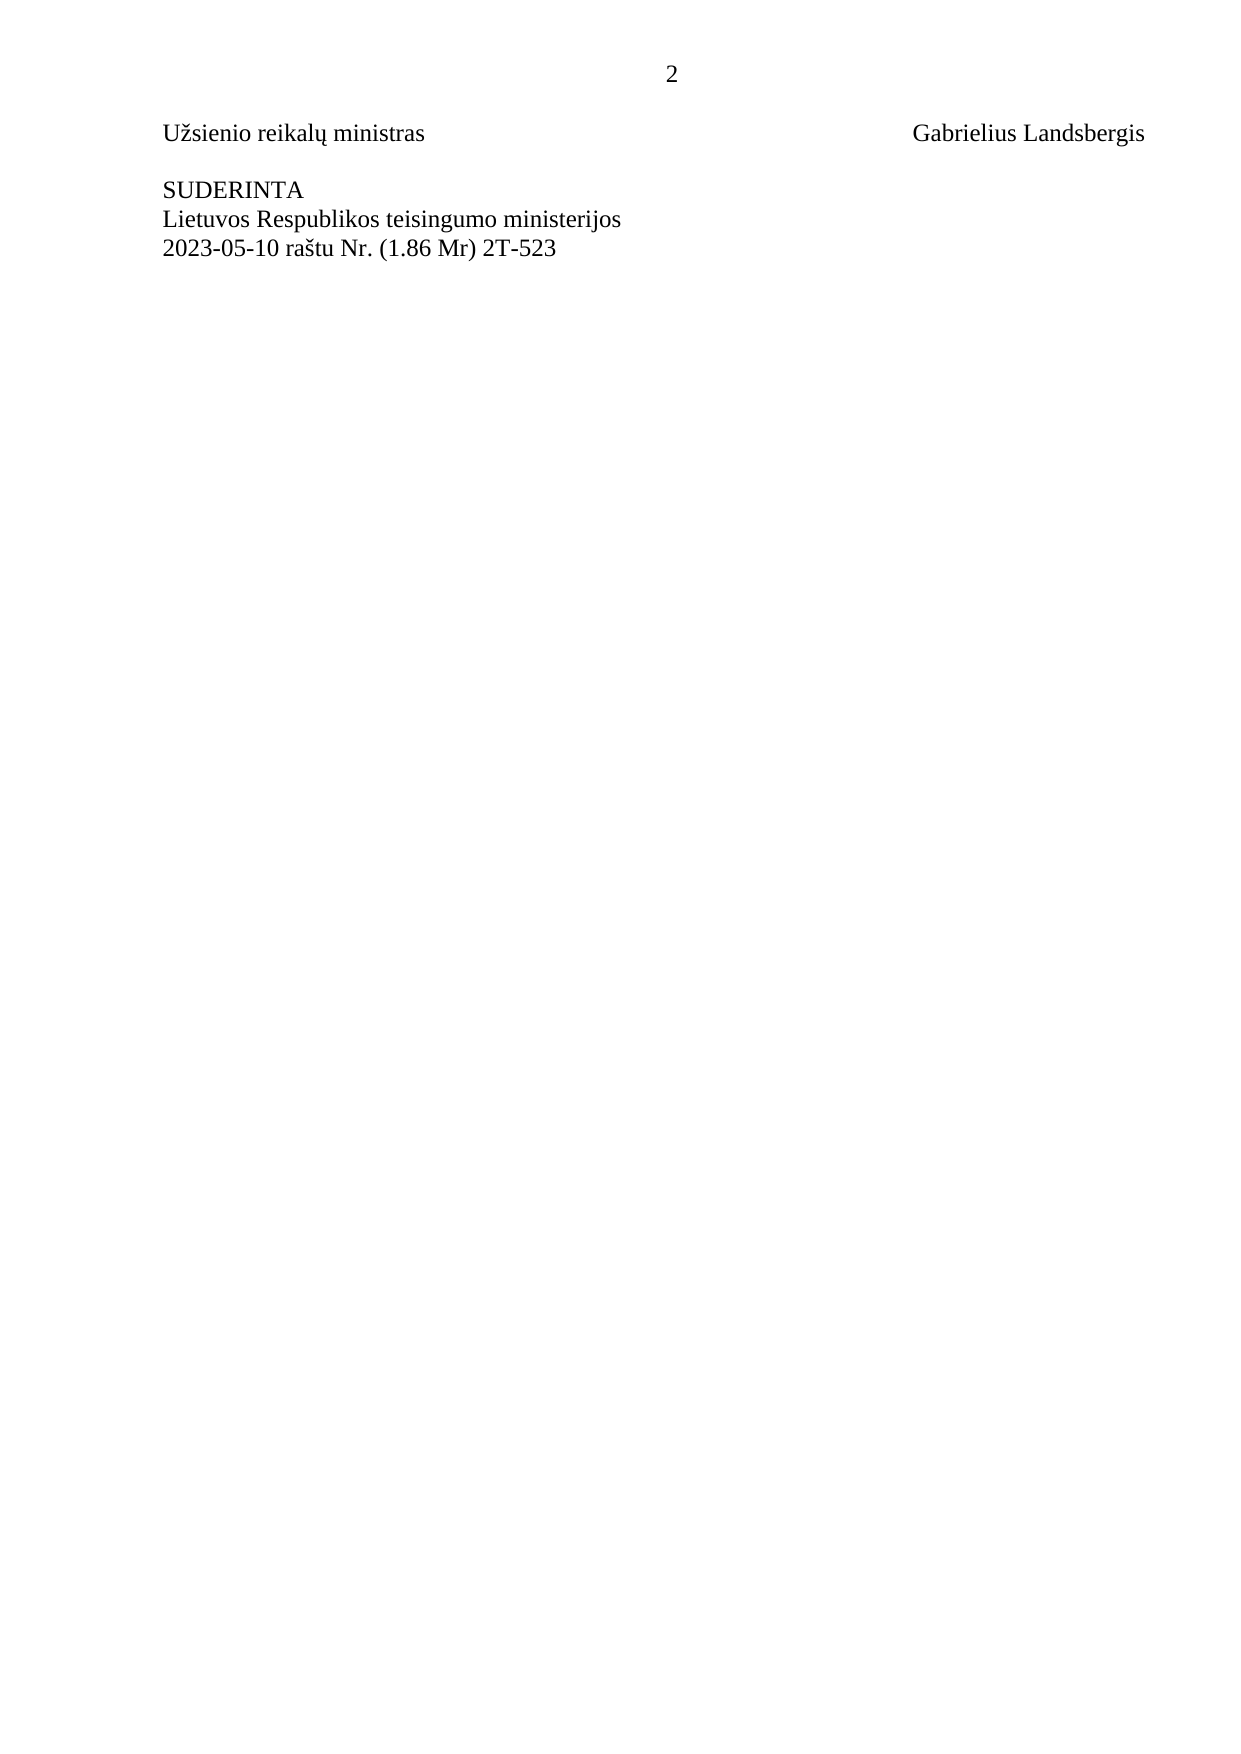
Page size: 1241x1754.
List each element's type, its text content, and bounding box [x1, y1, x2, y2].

text 2023-05-10 raštu Nr. (1.86 Mr) 2T-523 [162, 233, 1148, 262]
text SUDERINTA [162, 176, 1181, 204]
text Lietuvos Respublikos teisingumo ministerijos [162, 204, 1181, 233]
text Užsienio reikalų ministras Gabrielius Landsbergis [162, 118, 1181, 147]
